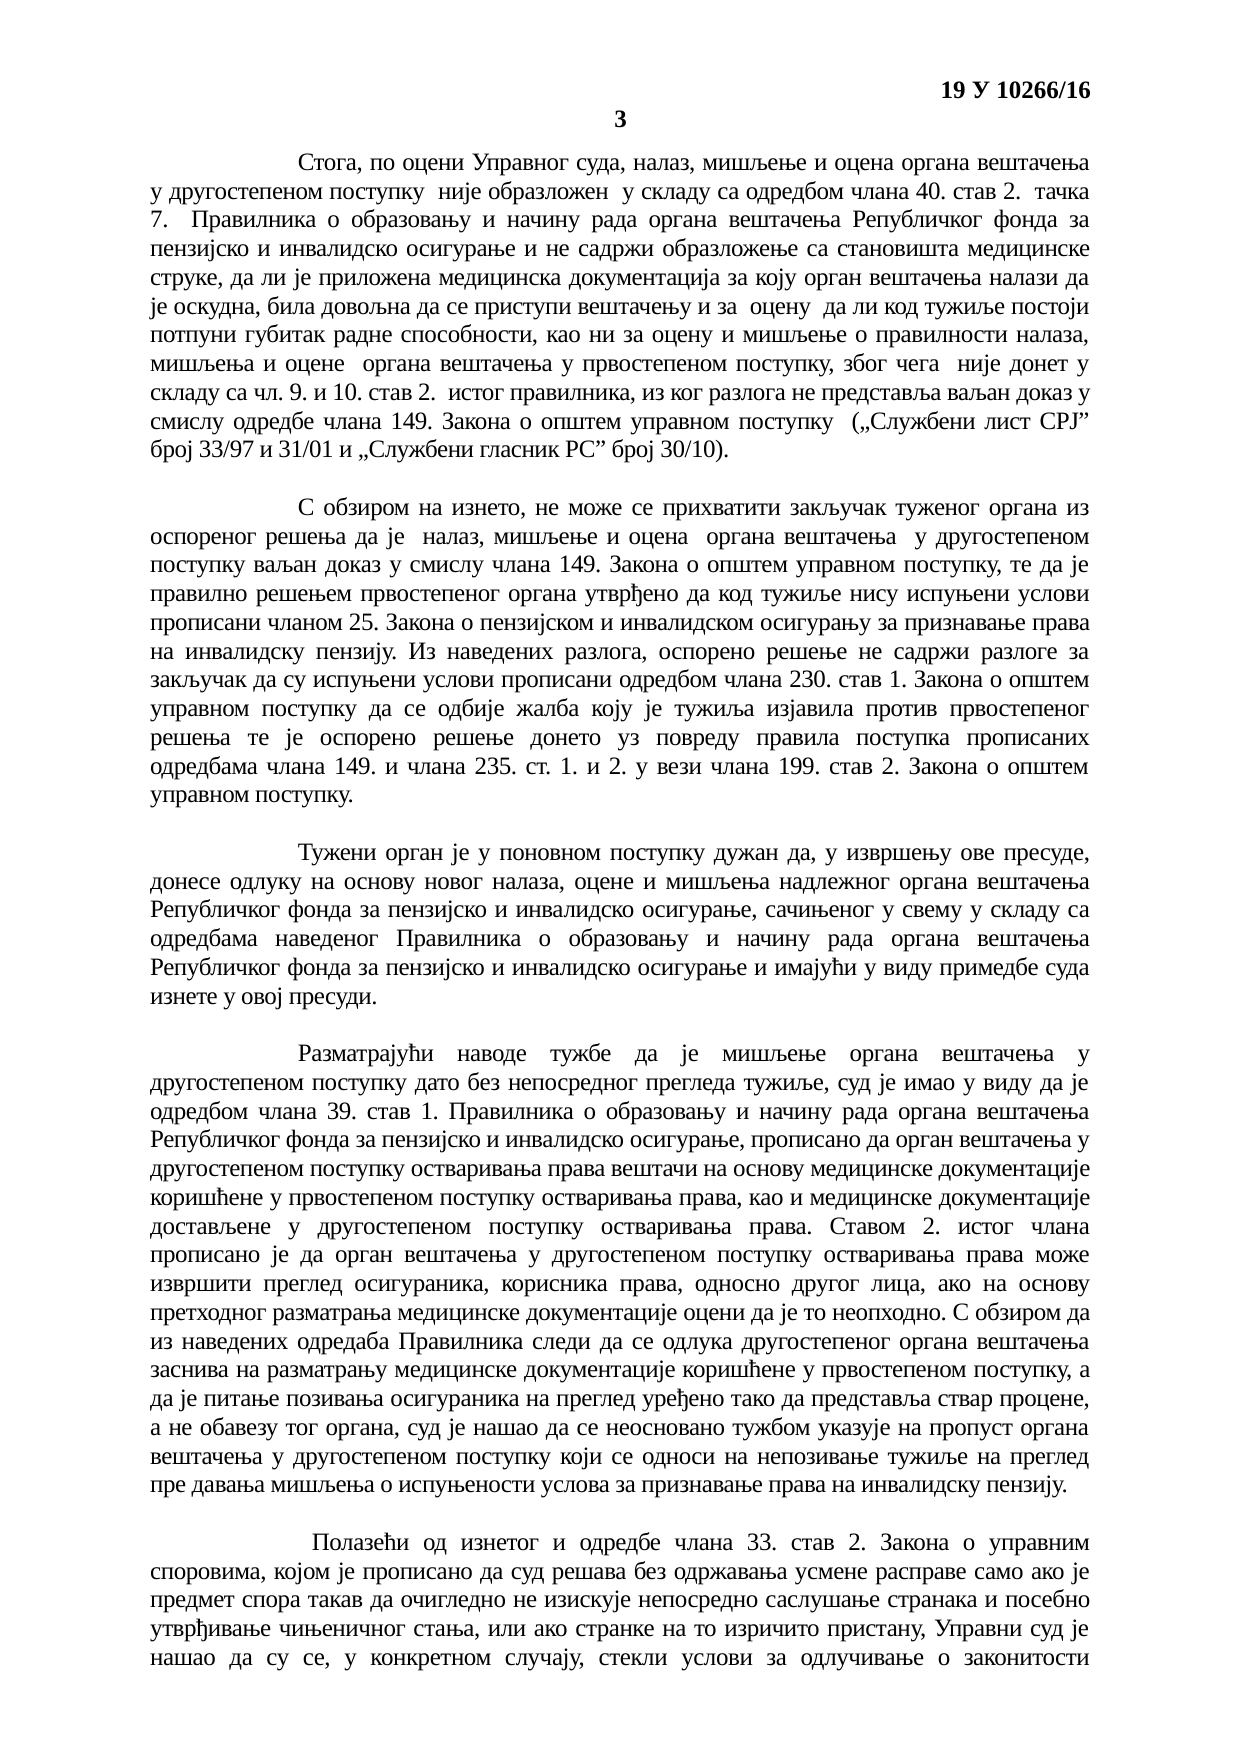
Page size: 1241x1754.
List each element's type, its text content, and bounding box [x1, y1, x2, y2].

text Полазећи од изнетог и одредбе члана 33. став 2. Закона о управним споровима, којом је прописано да суд решава без одржавања усмене расправе само ако је предмет спора такав да очигледно не изискује непосредно саслушање странака и посебно утврђивање чињеничног стања, или ако странке на то изричито пристану, Управни суд је нашао да су се, у конкретном случају, стекли услови за одлучивање о законитости [150, 1527, 1091, 1671]
text Стога, по оцени Управног суда, налаз, мишљење и оцена органа вештачења у другостепеном поступку није образложен у складу са одредбом члана 40. став 2. тачка 7. Правилника о образовању и начину рада органа вештачења Републичког фонда за пензијско и инвалидско осигурање и не садржи образложење са становишта медицинске струке, да ли је приложена медицинска документација за коју орган вештачења налази да је оскудна, била довољна да се приступи вештачењу и за оцену да ли код тужиље постоји потпуни губитак радне способности, као ни за оцену и мишљење о правилности налаза, мишљења и оцене органа вештачења у првостепеном поступку, због чега није донет у складу са чл. 9. и 10. став 2. истог правилника, из ког разлога не представља ваљан доказ у смислу одредбе члана 149. Закона о општем управном поступку („Службени лист СРЈ” број 33/97 и 31/01 и „Службени гласник РС” број 30/10). [150, 147, 1091, 463]
text Тужени орган је у поновном поступку дужан да, у извршењу ове пресуде, донесе одлуку на основу новог налаза, оцене и мишљења надлежног органа вештачења Републичког фонда за пензијско и инвалидско осигурање, сачињеног у свему у складу са одредбама наведеног Правилника о образовању и начину рада органа вештачења Републичког фонда за пензијско и инвалидско осигурање и имајући у виду примедбе суда изнете у овој пресуди. [150, 837, 1091, 1009]
text С обзиром на изнето, не може се прихватити закључак туженог органа из оспореног решења да је налаз, мишљење и оцена органа вештачења у другостепеном поступку ваљан доказ у смислу члана 149. Закона о општем управном поступку, те да је правилно решењем првостепеног органа утврђено да код тужиље нису испуњени услови прописани чланом 25. Закона о пензијском и инвалидском осигурању за признавање права на инвалидску пензију. Из наведених разлога, оспорено решење не садржи разлоге за закључак да су испуњени услови прописани одредбом члана 230. став 1. Закона о општем управном поступку да се одбије жалба коју је тужиља изјавила против првостепеног решења те је оспорено решење донето уз повреду правила поступка прописаних одредбама члана 149. и члана 235. ст. 1. и 2. у вези члана 199. став 2. Закона о општем управном поступку. [150, 492, 1091, 808]
text Разматрајући наводе тужбе да је мишљење органа вештачења у другостепеном поступку дато без непосредног прегледа тужиље, суд је имао у виду да је одредбом члана 39. став 1. Правилника о образовању и начину рада органа вештачења Републичког фонда за пензијско и инвалидско осигурање, прописано да орган вештачења у другостепеном поступку остваривања права вештачи на основу медицинске документације коришћене у првостепеном поступку остваривања права, као и медицинске документације достављене у другостепеном поступку остваривања права. Ставом 2. истог члана прописано је да орган вештачења у другостепеном поступку остваривања права може извршити преглед осигураника, корисника права, односно другог лица, ако на основу претходног разматрања медицинске документације оцени да је то неопходно. С обзиром да из наведених одредаба Правилника следи да се одлука другостепеног органа вештачења заснива на разматрању медицинске документације коришћене у првостепеном поступку, а да је питање позивања осигураника на преглед уређено тако да представља ствар процене, а не обавезу тог органа, суд је нашао да се неосновано тужбом указује на пропуст органа вештачења у другостепеном поступку који се односи на непозивање тужиље на преглед пре давања мишљења о испуњености услова за признавање права на инвалидску пензију. [150, 1038, 1091, 1498]
